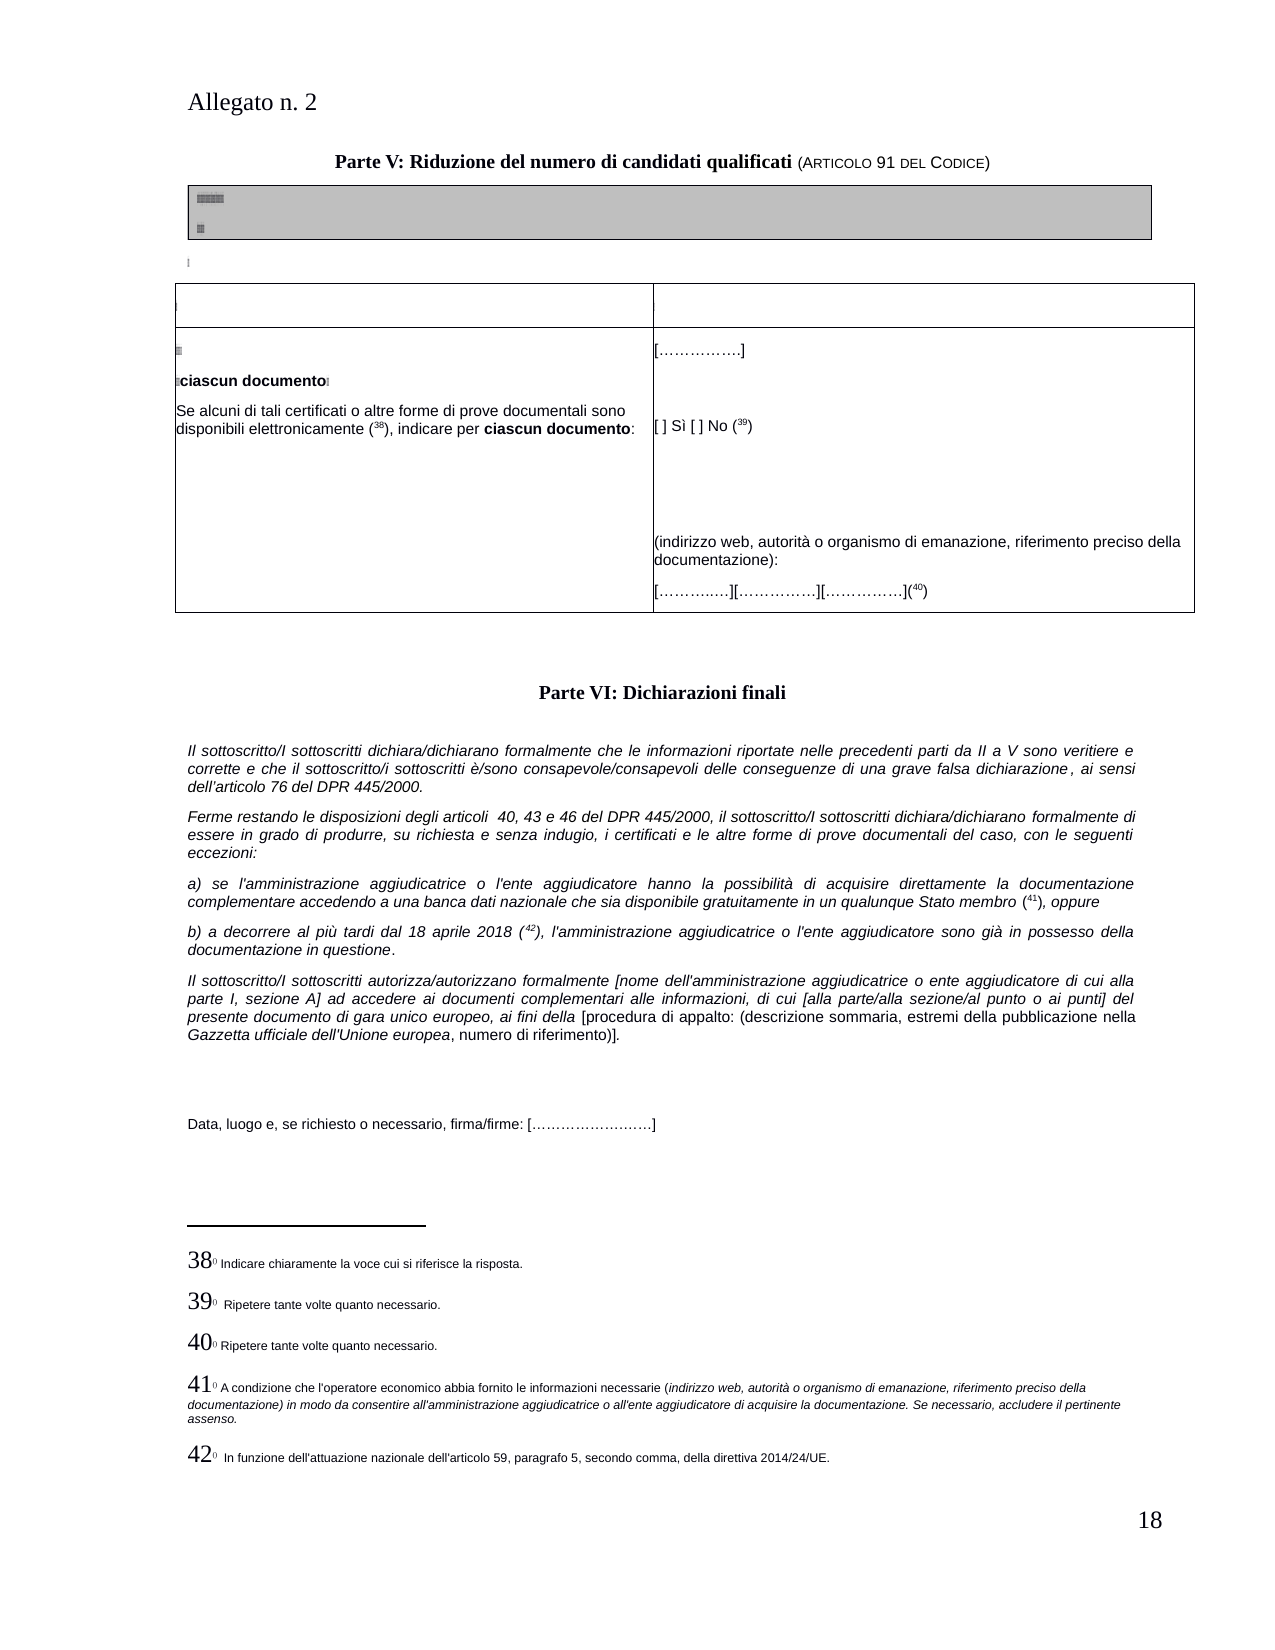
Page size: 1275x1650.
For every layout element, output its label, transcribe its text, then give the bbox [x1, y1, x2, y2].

table_cell Di soddisfare i criteri e le regole obiettivi e non discriminatori da applicare per limitare il numero di candidati, come di seguito indicato : Se sono richiesti determinati certificati o altre forme di prove documentali, indicare per ciascun documento se l'operatore economico dispone dei documenti richiesti: Se alcuni di tali certificati o altre forme di prove documentali sono disponibili elettronicamente (), indicare per ciascun documento: [176, 328, 653, 612]
text a) se l'amministrazione aggiudicatrice o l'ente aggiudicatore hanno la possibilità di acquisire direttamente la documentazione complementare accedendo a una banca dati nazionale che sia disponibile gratuitamente in un qualunque Stato membro (), oppure [187, 874, 1137, 911]
text () In funzione dell'attuazione nazionale dell'articolo 59, paragrafo 5, secondo comma, della direttiva 2014/24/UE. [187, 1439, 1137, 1467]
text L'operatore economico deve fornire informazioni solo se l'amministrazione aggiudicatrice o l'ente aggiudicatore ha specificato i criteri e le regole obiettivi e non discriminatori da applicare per limitare il numero di candidati che saranno invitati a presentare un'offerta o a partecipare al dialogo. Tali informazioni, che possono essere accompagnate da condizioni relative ai (tipi di) certificati o alle forme di prove documentali da produrre eventualmente, sono riportate nell'avviso o bando pertinente o nei documenti di gara ivi citati. [189, 186, 1151, 206]
text b) a decorrere al più tardi dal 18 aprile 2018 (), l'amministrazione aggiudicatrice o l'ente aggiudicatore sono già in possesso della documentazione in questione. [187, 923, 1137, 959]
text L'operatore economico dichiara: [187, 253, 1137, 271]
text Data, luogo e, se richiesto o necessario, firma/firme: [……………….……] [187, 1116, 1137, 1133]
text Il sottoscritto/I sottoscritti dichiara/dichiarano formalmente che le informazioni riportate nelle precedenti parti da II a V sono veritiere e corrette e che il sottoscritto/i sottoscritti è/sono consapevole/consapevoli delle conseguenze di una grave falsa dichiarazione, ai sensi dell’articolo 76 del DPR 445/2000. [187, 741, 1137, 796]
title Parte VI: Dichiarazioni finali [187, 681, 1137, 704]
table_header Risposta: [654, 284, 1194, 327]
text Parte V: Riduzione del numero di candidati qualificati (Articolo 91 del Codice) [187, 150, 1137, 173]
table_cell […………….] [ ] Sì [ ] No () (indirizzo web, autorità o organismo di emanazione, riferimento preciso della documentazione): [………..…][……………][……………]() [654, 328, 1194, 612]
text Il sottoscritto/I sottoscritti autorizza/autorizzano formalmente [nome dell'amministrazione aggiudicatrice o ente aggiudicatore di cui alla parte I, sezione A] ad accedere ai documenti complementari alle informazioni, di cui [alla parte/alla sezione/al punto o ai punti] del presente documento di gara unico europeo, ai fini della [procedura di appalto: (descrizione sommaria, estremi della pubblicazione nella Gazzetta ufficiale dell'Unione europea, numero di riferimento)]. [187, 972, 1137, 1044]
text () A condizione che l'operatore economico abbia fornito le informazioni necessarie (indirizzo web, autorità o organismo di emanazione, riferimento preciso della documentazione) in modo da consentire all'amministrazione aggiudicatrice o all'ente aggiudicatore di acquisire la documentazione. Se necessario, accludere il pertinente assenso. [187, 1369, 1137, 1426]
text Solo per le procedure ristrette, le procedure competitive con negoziazione, le procedure di dialogo competitivo e i partenariati per l'innovazione: [189, 216, 1151, 239]
table_header Riduzione del numero [176, 284, 653, 327]
text Ferme restando le disposizioni degli articoli 40, 43 e 46 del DPR 445/2000, il sottoscritto/I sottoscritti dichiara/dichiarano formalmente di essere in grado di produrre, su richiesta e senza indugio, i certificati e le altre forme di prove documentali del caso, con le seguenti eccezioni: [187, 808, 1137, 862]
